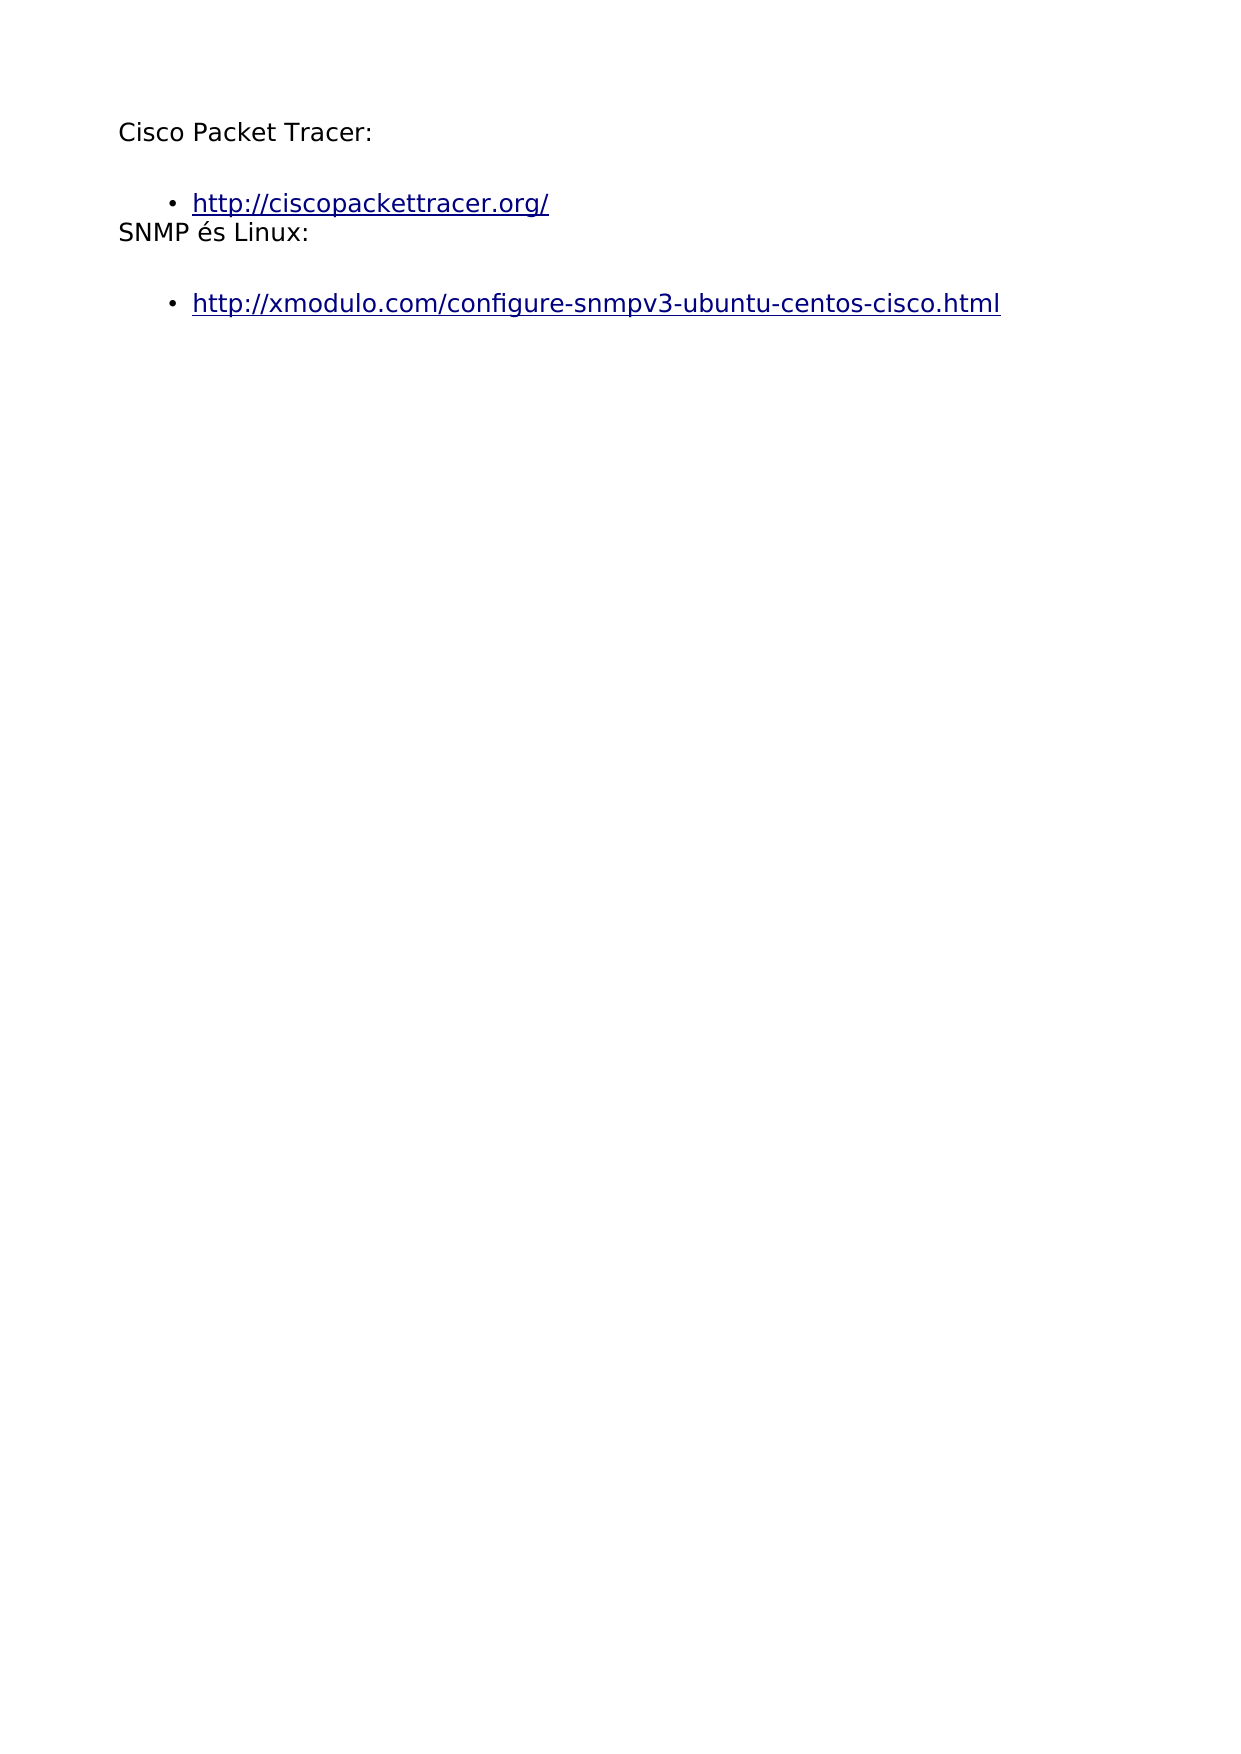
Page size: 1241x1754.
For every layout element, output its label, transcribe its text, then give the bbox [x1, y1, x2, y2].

list http://xmodulo.com/configure-snmpv3-ubuntu-centos-cisco.html [177, 289, 1122, 319]
list http://ciscopackettracer.org/ [177, 189, 1122, 218]
text SNMP és Linux: [118, 218, 1122, 248]
text Cisco Packet Tracer: [118, 118, 1122, 147]
